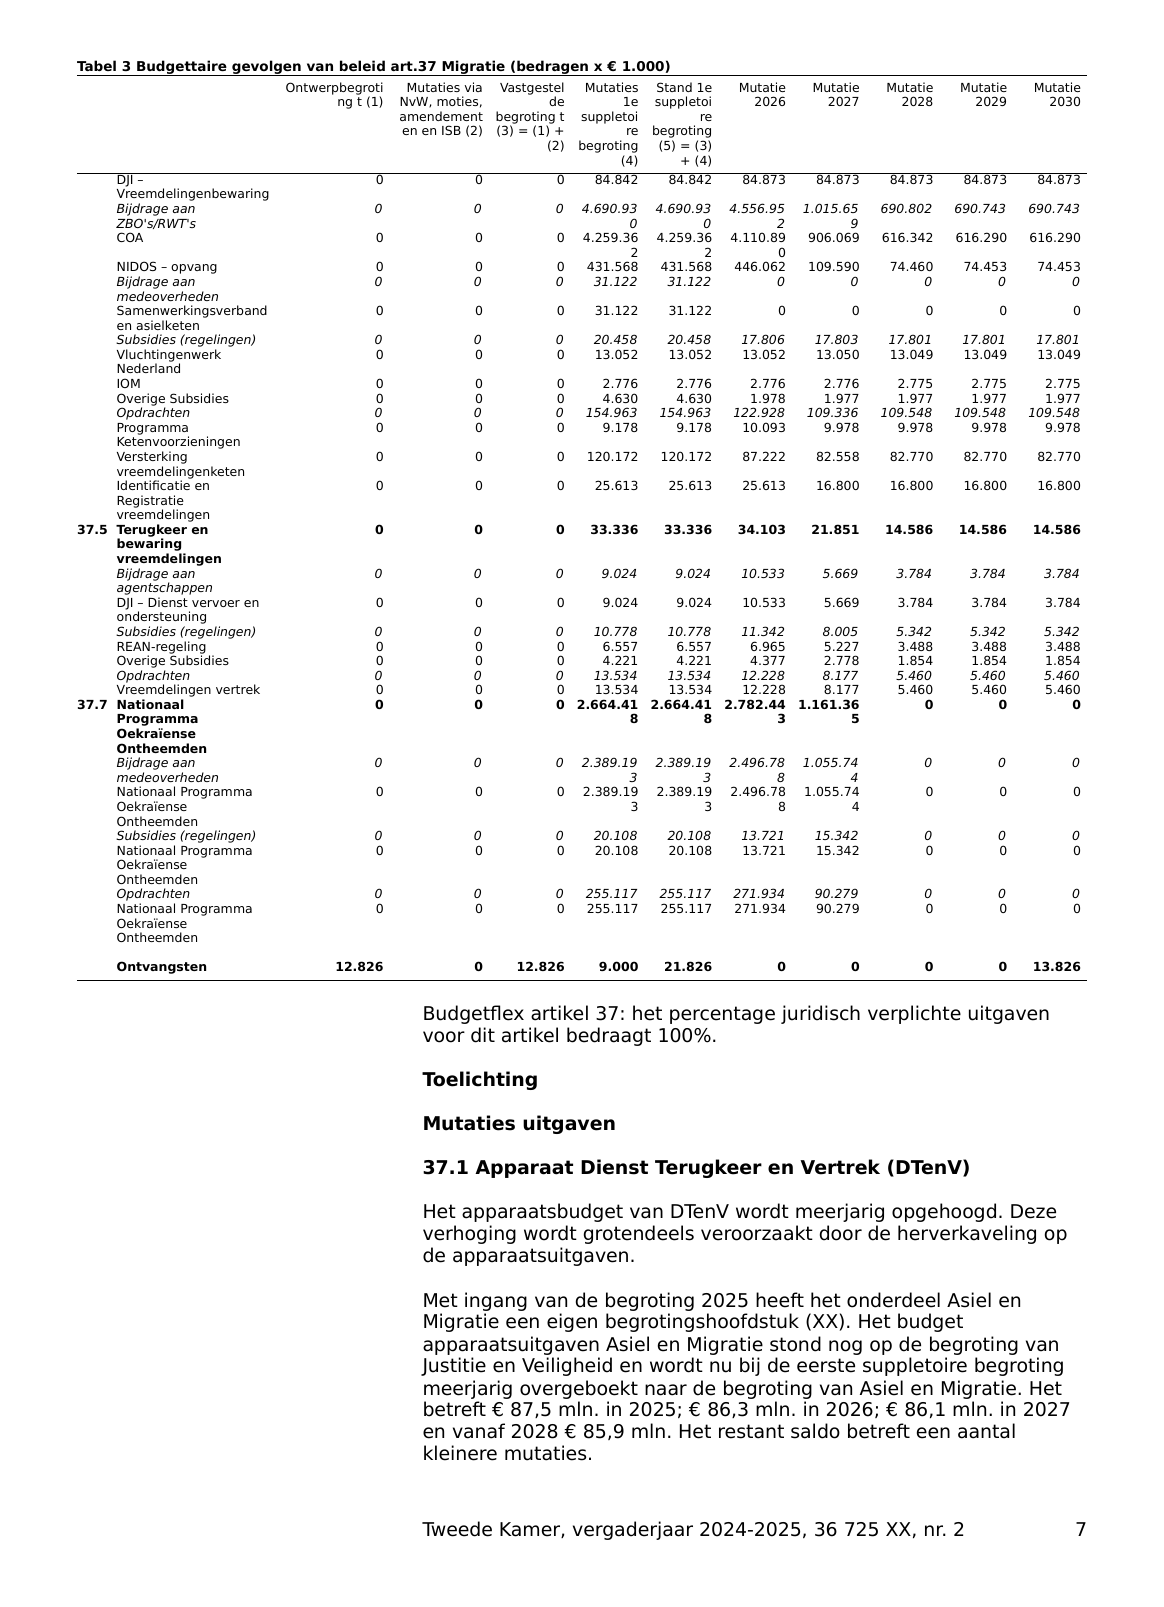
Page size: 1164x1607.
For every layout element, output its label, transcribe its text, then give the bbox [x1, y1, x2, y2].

table_cell 255.117 [644, 887, 718, 902]
table_cell 31.122 [570, 304, 644, 333]
table_cell 0 [389, 523, 489, 566]
table_cell 16.800 [939, 479, 1013, 523]
table_cell 74.453 [939, 260, 1013, 275]
table_cell 12.228 [718, 669, 792, 683]
table_cell Bijdrage aan ZBO's/RWT's [110, 202, 276, 231]
table_cell 10.533 [718, 566, 792, 596]
table_cell 4.221 [644, 654, 718, 668]
table_cell 17.801 [865, 333, 939, 348]
table_cell 0 [276, 654, 389, 668]
table_cell 0 [276, 174, 389, 202]
table_cell 1.854 [939, 654, 1013, 668]
subtitle Mutaties uitgaven [422, 1113, 1087, 1135]
table_cell 0 [939, 887, 1013, 902]
table_cell 0 [276, 596, 389, 625]
table_cell 0 [389, 654, 489, 668]
table_cell 6.557 [644, 639, 718, 654]
table_cell 0 [389, 260, 489, 275]
table_cell 9.978 [1013, 421, 1087, 450]
table_cell [939, 946, 1013, 960]
table_cell Overige Subsidies [110, 654, 276, 668]
table_cell 154.963 [570, 406, 644, 421]
table_cell [77, 391, 110, 406]
table_cell Terugkeer en bewaring vreemdelingen [110, 523, 276, 566]
table_cell 20.108 [570, 844, 644, 887]
table_cell 109.336 [792, 406, 865, 421]
table_cell 109.548 [1013, 406, 1087, 421]
table_cell 0 [389, 596, 489, 625]
table_cell 84.873 [939, 174, 1013, 202]
table_cell IOM [110, 377, 276, 391]
table_cell 2.776 [792, 377, 865, 391]
table_cell Stand 1e suppletoire begroting (5) = (3) + (4) [644, 76, 718, 173]
table_cell 0 [718, 304, 792, 333]
table_cell 9.178 [644, 421, 718, 450]
table_cell 0 [389, 625, 489, 639]
table_cell 14.586 [939, 523, 1013, 566]
table_cell 3.784 [1013, 566, 1087, 596]
table_cell [718, 946, 792, 960]
table_cell 20.108 [644, 829, 718, 843]
table_cell [77, 960, 110, 979]
table_cell 0 [865, 844, 939, 887]
table_cell [77, 406, 110, 421]
table_cell 6.557 [570, 639, 644, 654]
table_cell 5.669 [792, 596, 865, 625]
table_cell 0 [276, 523, 389, 566]
table_cell 84.873 [718, 174, 792, 202]
table_cell 5.460 [1013, 683, 1087, 698]
table_cell Bijdrage aan medeoverheden [110, 275, 276, 304]
table_cell 0 [1013, 844, 1087, 887]
table_cell Overige Subsidies [110, 391, 276, 406]
table_cell 13.052 [570, 348, 644, 377]
table_cell 2.664.418 [644, 698, 718, 756]
table_cell 3.488 [1013, 639, 1087, 654]
table_cell 5.460 [939, 669, 1013, 683]
table_cell Nationaal Programma Oekraïense Ontheemden [110, 902, 276, 946]
table_cell 25.613 [718, 479, 792, 523]
table_cell 0 [276, 698, 389, 756]
table_cell 17.801 [939, 333, 1013, 348]
table_cell 74.460 [865, 260, 939, 275]
table_cell 4.110.890 [718, 231, 792, 260]
table_cell 0 [276, 566, 389, 596]
table_cell 3.784 [939, 596, 1013, 625]
table_cell 9.978 [865, 421, 939, 450]
table_cell Versterking vreemdelingenketen [110, 450, 276, 479]
table_cell [77, 902, 110, 946]
table_cell 25.613 [644, 479, 718, 523]
table_cell 37.5 [77, 523, 110, 566]
table_cell 0 [389, 756, 489, 785]
table_cell [77, 625, 110, 639]
table_cell 0 [276, 231, 389, 260]
table_cell 0 [276, 844, 389, 887]
table_cell 4.259.362 [570, 231, 644, 260]
table_cell 0 [865, 829, 939, 843]
table_cell 5.460 [939, 683, 1013, 698]
table_cell 9.978 [792, 421, 865, 450]
table_cell Bijdrage aan agentschappen [110, 566, 276, 596]
table_cell 2.496.788 [718, 756, 792, 785]
table_cell 13.049 [1013, 348, 1087, 377]
table_cell 5.460 [865, 683, 939, 698]
table_cell 0 [389, 333, 489, 348]
table_cell 4.259.362 [644, 231, 718, 260]
table_cell Nationaal Programma Oekraïense Ontheemden [110, 844, 276, 887]
table_cell [489, 946, 570, 960]
table_cell 0 [389, 785, 489, 829]
table_cell [77, 174, 110, 202]
table_cell 0 [276, 785, 389, 829]
table_cell 0 [489, 421, 570, 450]
table_cell 431.568 [644, 260, 718, 275]
table_cell 446.062 [718, 260, 792, 275]
table_cell 2.389.193 [570, 785, 644, 829]
table_cell 13.052 [718, 348, 792, 377]
table_cell 14.586 [1013, 523, 1087, 566]
table_cell 20.458 [570, 333, 644, 348]
table_cell 33.336 [570, 523, 644, 566]
table_cell 122.928 [718, 406, 792, 421]
table_cell 0 [489, 654, 570, 668]
table_cell [77, 202, 110, 231]
table_cell 5.342 [865, 625, 939, 639]
table_cell 0 [718, 960, 792, 979]
table_cell 5.342 [939, 625, 1013, 639]
table_cell 0 [276, 829, 389, 843]
table_cell 0 [865, 698, 939, 756]
table_cell Ontvangsten [110, 960, 276, 979]
table_cell 1.161.365 [792, 698, 865, 756]
table_cell 84.842 [644, 174, 718, 202]
table_cell 0 [389, 421, 489, 450]
table_cell 17.806 [718, 333, 792, 348]
table_cell 4.556.952 [718, 202, 792, 231]
table_cell [77, 479, 110, 523]
table_cell 0 [489, 902, 570, 946]
table_cell 5.460 [1013, 669, 1087, 683]
table_cell Mutaties 1e suppletoire begroting (4) [570, 76, 644, 173]
table_cell 12.826 [276, 960, 389, 979]
table_cell 12.826 [489, 960, 570, 979]
table_cell 13.721 [718, 844, 792, 887]
table_cell 0 [389, 275, 489, 304]
table_cell [77, 946, 110, 960]
table_cell 0 [865, 275, 939, 304]
table_cell 6.965 [718, 639, 792, 654]
table_cell 74.453 [1013, 260, 1087, 275]
table_cell 2.389.193 [644, 756, 718, 785]
table_cell 2.776 [644, 377, 718, 391]
table_cell 0 [939, 829, 1013, 843]
table_cell 2.389.193 [644, 785, 718, 829]
table_cell 0 [489, 479, 570, 523]
table_cell 31.122 [644, 275, 718, 304]
table_cell 1.977 [1013, 391, 1087, 406]
table_cell Subsidies (regelingen) [110, 625, 276, 639]
table_cell Mutaties via NvW, moties, amendementen en ISB (2) [389, 76, 489, 173]
table_cell [570, 946, 644, 960]
table_cell 84.873 [792, 174, 865, 202]
table_cell Vreemdelingen vertrek [110, 683, 276, 698]
table_cell 0 [276, 625, 389, 639]
table_cell 20.458 [644, 333, 718, 348]
table_cell [110, 946, 276, 960]
table_cell 0 [276, 421, 389, 450]
table_cell [77, 421, 110, 450]
table_cell 0 [389, 683, 489, 698]
table_cell NIDOS – opvang [110, 260, 276, 275]
table_cell 82.770 [939, 450, 1013, 479]
table_cell 2.664.418 [570, 698, 644, 756]
table_cell 0 [489, 625, 570, 639]
table_cell 0 [489, 275, 570, 304]
table_cell 0 [939, 960, 1013, 979]
table_cell 0 [276, 391, 389, 406]
table_cell [77, 639, 110, 654]
table_cell 4.630 [644, 391, 718, 406]
table_cell 0 [1013, 902, 1087, 946]
table_cell [77, 260, 110, 275]
table_cell 13.534 [570, 669, 644, 683]
table_cell 0 [939, 304, 1013, 333]
table_cell 0 [489, 596, 570, 625]
table_cell 87.222 [718, 450, 792, 479]
table_cell 20.108 [644, 844, 718, 887]
table_cell 0 [1013, 275, 1087, 304]
table_cell 255.117 [570, 902, 644, 946]
table_cell Mutatie 2026 [718, 76, 792, 173]
table_cell 1.854 [1013, 654, 1087, 668]
table_cell 0 [1013, 785, 1087, 829]
table_cell Programma Ketenvoorzieningen [110, 421, 276, 450]
table_cell 2.776 [718, 377, 792, 391]
table_cell 34.103 [718, 523, 792, 566]
table_cell [77, 669, 110, 683]
table_cell [110, 76, 276, 173]
table_cell 255.117 [644, 902, 718, 946]
table_cell 690.743 [1013, 202, 1087, 231]
table_cell Nationaal Programma Oekraïense Ontheemden [110, 698, 276, 756]
table_cell 13.049 [939, 348, 1013, 377]
table_cell 13.050 [792, 348, 865, 377]
table_cell 0 [489, 887, 570, 902]
table_cell 11.342 [718, 625, 792, 639]
table_cell 82.770 [1013, 450, 1087, 479]
table_cell 0 [389, 450, 489, 479]
table_cell 5.460 [865, 669, 939, 683]
table_cell 109.548 [939, 406, 1013, 421]
table_cell 0 [865, 887, 939, 902]
table_cell 12.228 [718, 683, 792, 698]
table_cell 0 [489, 260, 570, 275]
table_cell 4.690.930 [644, 202, 718, 231]
table_cell 0 [276, 902, 389, 946]
table_cell 0 [489, 450, 570, 479]
table_cell 3.784 [939, 566, 1013, 596]
table_cell 5.342 [1013, 625, 1087, 639]
table_cell 13.826 [1013, 960, 1087, 979]
table_cell 31.122 [570, 275, 644, 304]
table_cell 84.842 [570, 174, 644, 202]
table_cell Vastgestelde begroting t (3) = (1) + (2) [489, 76, 570, 173]
table_cell 4.690.930 [570, 202, 644, 231]
table_cell DJI – Dienst vervoer en ondersteuning [110, 596, 276, 625]
table_header Tabel 3 Budgettaire gevolgen van beleid art.37 Migratie (bedragen x € 1.000) [77, 59, 1087, 75]
table_cell [77, 76, 110, 173]
table_cell 0 [489, 669, 570, 683]
table_cell Vluchtingenwerk Nederland [110, 348, 276, 377]
table_cell 4.221 [570, 654, 644, 668]
table_cell 0 [489, 231, 570, 260]
table_cell 0 [865, 785, 939, 829]
text Budgetflex artikel 37: het percentage juridisch verplichte uitgaven voor dit artikel bedraagt 100%. [422, 1003, 1087, 1047]
table_cell [77, 785, 110, 829]
table_cell 0 [489, 174, 570, 202]
table_cell 0 [1013, 829, 1087, 843]
table_cell 0 [489, 348, 570, 377]
table_cell 616.290 [1013, 231, 1087, 260]
table_cell 0 [276, 333, 389, 348]
table_cell 0 [489, 523, 570, 566]
table_cell 0 [276, 479, 389, 523]
table_cell 2.389.193 [570, 756, 644, 785]
table_cell 9.178 [570, 421, 644, 450]
table_cell 16.800 [865, 479, 939, 523]
table_cell 0 [792, 275, 865, 304]
table_cell 0 [276, 275, 389, 304]
table_cell Bijdrage aan medeoverheden [110, 756, 276, 785]
table_cell 0 [276, 639, 389, 654]
table_cell [77, 377, 110, 391]
table_cell 13.534 [644, 669, 718, 683]
table_cell 15.342 [792, 829, 865, 843]
table_cell 1.055.744 [792, 756, 865, 785]
table_cell 90.279 [792, 887, 865, 902]
table_cell 0 [1013, 698, 1087, 756]
table_cell 1.978 [718, 391, 792, 406]
table_cell 9.024 [570, 566, 644, 596]
table_cell 0 [276, 669, 389, 683]
table_cell 17.803 [792, 333, 865, 348]
table_cell 0 [276, 406, 389, 421]
table_cell 0 [276, 260, 389, 275]
table_cell 0 [389, 377, 489, 391]
table_cell 0 [489, 304, 570, 333]
table_cell 0 [389, 479, 489, 523]
table_cell 0 [489, 391, 570, 406]
table_cell 0 [939, 844, 1013, 887]
table_cell [1013, 946, 1087, 960]
table_cell 10.778 [570, 625, 644, 639]
table_cell [792, 946, 865, 960]
table_cell 0 [276, 377, 389, 391]
table_cell 0 [489, 377, 570, 391]
table_cell 0 [489, 406, 570, 421]
table_cell 16.800 [792, 479, 865, 523]
table_cell [276, 946, 389, 960]
table_cell 0 [792, 960, 865, 979]
table_cell Opdrachten [110, 669, 276, 683]
table_cell 15.342 [792, 844, 865, 887]
table_cell 2.775 [865, 377, 939, 391]
table_cell 616.290 [939, 231, 1013, 260]
table_cell 0 [939, 785, 1013, 829]
table_cell 37.7 [77, 698, 110, 756]
table_cell 0 [389, 887, 489, 902]
table_cell REAN-regeling [110, 639, 276, 654]
table_cell [77, 654, 110, 668]
table_cell 690.743 [939, 202, 1013, 231]
table_cell 20.108 [570, 829, 644, 843]
table_cell 82.558 [792, 450, 865, 479]
table_cell 0 [389, 406, 489, 421]
table_cell 9.024 [644, 566, 718, 596]
table_cell 2.776 [570, 377, 644, 391]
table_cell Subsidies (regelingen) [110, 829, 276, 843]
table_cell 0 [489, 756, 570, 785]
table_cell 0 [718, 275, 792, 304]
table_cell [644, 946, 718, 960]
table_cell Samenwerkingsverbanden asielketen [110, 304, 276, 333]
table_cell 1.055.744 [792, 785, 865, 829]
table_cell 31.122 [644, 304, 718, 333]
table_cell 0 [489, 566, 570, 596]
table_cell 0 [939, 902, 1013, 946]
table_cell 0 [489, 202, 570, 231]
table_cell 10.778 [644, 625, 718, 639]
table_cell 1.977 [792, 391, 865, 406]
table_cell 3.784 [1013, 596, 1087, 625]
table_cell 9.978 [939, 421, 1013, 450]
table_cell [77, 275, 110, 304]
table_cell 2.775 [1013, 377, 1087, 391]
table_cell 3.784 [865, 566, 939, 596]
table_cell 0 [1013, 304, 1087, 333]
table_cell Mutatie 2027 [792, 76, 865, 173]
table_cell 109.590 [792, 260, 865, 275]
table_cell 0 [865, 304, 939, 333]
table_cell 9.024 [570, 596, 644, 625]
table_cell 16.800 [1013, 479, 1087, 523]
table_cell 1.977 [865, 391, 939, 406]
table_cell 25.613 [570, 479, 644, 523]
table_cell 0 [276, 348, 389, 377]
table_cell 154.963 [644, 406, 718, 421]
table_cell Mutatie 2029 [939, 76, 1013, 173]
table_cell 0 [489, 333, 570, 348]
table_cell 616.342 [865, 231, 939, 260]
table_cell 84.873 [1013, 174, 1087, 202]
table_cell 109.548 [865, 406, 939, 421]
table_cell [389, 946, 489, 960]
table_cell [77, 348, 110, 377]
table_cell 690.802 [865, 202, 939, 231]
subtitle Toelichting [422, 1069, 1087, 1091]
table_cell 0 [939, 698, 1013, 756]
table_cell 0 [489, 844, 570, 887]
table_cell 0 [489, 639, 570, 654]
table_cell 8.177 [792, 669, 865, 683]
table_cell [77, 596, 110, 625]
table_cell 0 [865, 902, 939, 946]
table_cell COA [110, 231, 276, 260]
table_cell 2.782.443 [718, 698, 792, 756]
table_cell [865, 946, 939, 960]
table_cell 0 [865, 756, 939, 785]
table_cell 10.533 [718, 596, 792, 625]
table_cell 0 [389, 639, 489, 654]
table_cell 0 [939, 275, 1013, 304]
table_cell 0 [1013, 887, 1087, 902]
table_cell [77, 887, 110, 902]
table_cell 0 [489, 683, 570, 698]
table_cell 0 [276, 756, 389, 785]
subtitle 37.1 Apparaat Dienst Terugkeer en Vertrek (DTenV) [422, 1157, 1087, 1179]
table_cell [77, 450, 110, 479]
table_cell 2.496.788 [718, 785, 792, 829]
table_cell 271.934 [718, 902, 792, 946]
table_cell DJI – Vreemdelingenbewaring [110, 174, 276, 202]
table_cell [77, 231, 110, 260]
table_cell 0 [389, 960, 489, 979]
table_cell 0 [389, 902, 489, 946]
table_cell 0 [389, 348, 489, 377]
table_cell 1.015.659 [792, 202, 865, 231]
table_cell 21.826 [644, 960, 718, 979]
table_cell Mutatie 2030 [1013, 76, 1087, 173]
table_cell 0 [489, 698, 570, 756]
table_cell 84.873 [865, 174, 939, 202]
table_cell [77, 683, 110, 698]
table_cell 431.568 [570, 260, 644, 275]
table_cell 0 [792, 304, 865, 333]
table_cell 21.851 [792, 523, 865, 566]
table_cell 0 [276, 450, 389, 479]
table_cell Subsidies (regelingen) [110, 333, 276, 348]
text Met ingang van de begroting 2025 heeft het onderdeel Asiel en Migratie een eigen begrotingshoofdstuk (XX). Het budget apparaatsuitgaven Asiel en Migratie stond nog op de begroting van Justitie en Veiligheid en wordt nu bij de eerste suppletoire begroting meerjarig overgeboekt naar de begroting van Asiel en Migratie. Het betreft € 87,5 mln. in 2025; € 86,3 mln. in 2026; € 86,1 mln. in 2027 en vanaf 2028 € 85,9 mln. Het restant saldo betreft een aantal kleinere mutaties. [422, 1289, 1087, 1465]
table_cell 3.488 [939, 639, 1013, 654]
table_cell 0 [389, 566, 489, 596]
table_cell 90.279 [792, 902, 865, 946]
table_cell 271.934 [718, 887, 792, 902]
table_cell 9.000 [570, 960, 644, 979]
table_cell Mutatie 2028 [865, 76, 939, 173]
table_cell [77, 844, 110, 887]
table_cell 13.052 [644, 348, 718, 377]
table_cell Opdrachten [110, 887, 276, 902]
table_cell Nationaal Programma Oekraïense Ontheemden [110, 785, 276, 829]
table_cell 13.534 [570, 683, 644, 698]
table_cell 1.977 [939, 391, 1013, 406]
table_cell 5.669 [792, 566, 865, 596]
table_cell 0 [389, 231, 489, 260]
table_cell 0 [389, 174, 489, 202]
table_cell 13.534 [644, 683, 718, 698]
table_cell 0 [389, 844, 489, 887]
table_cell 4.377 [718, 654, 792, 668]
text Het apparaatsbudget van DTenV wordt meerjarig opgehoogd. Deze verhoging wordt grotendeels veroorzaakt door de herverkaveling op de apparaatsuitgaven. [422, 1201, 1087, 1267]
table_cell 0 [389, 669, 489, 683]
table_cell [77, 566, 110, 596]
table_cell 0 [276, 202, 389, 231]
table_cell 0 [489, 829, 570, 843]
table_cell 906.069 [792, 231, 865, 260]
table_cell 17.801 [1013, 333, 1087, 348]
table_cell 0 [389, 698, 489, 756]
table_cell 0 [276, 304, 389, 333]
table_cell 0 [865, 960, 939, 979]
table_cell Opdrachten [110, 406, 276, 421]
table_cell Ontwerpbegroting t (1) [276, 76, 389, 173]
table_cell [77, 333, 110, 348]
table_cell 120.172 [644, 450, 718, 479]
table_cell 0 [939, 756, 1013, 785]
table_cell 5.227 [792, 639, 865, 654]
table_cell 13.049 [865, 348, 939, 377]
table_cell [77, 756, 110, 785]
table_cell Identificatie en Registratie vreemdelingen [110, 479, 276, 523]
table_cell 10.093 [718, 421, 792, 450]
table_cell 0 [389, 304, 489, 333]
table_cell 4.630 [570, 391, 644, 406]
table_cell 0 [389, 391, 489, 406]
table_cell 8.177 [792, 683, 865, 698]
table_cell 120.172 [570, 450, 644, 479]
table_cell 3.784 [865, 596, 939, 625]
table_cell 1.854 [865, 654, 939, 668]
table_cell 0 [389, 202, 489, 231]
table_cell 0 [276, 683, 389, 698]
table_cell 2.778 [792, 654, 865, 668]
table_cell 33.336 [644, 523, 718, 566]
table_cell 0 [489, 785, 570, 829]
table_cell 2.775 [939, 377, 1013, 391]
table_cell 0 [276, 887, 389, 902]
table_cell [77, 304, 110, 333]
table_cell 13.721 [718, 829, 792, 843]
table_cell 0 [1013, 756, 1087, 785]
table_cell 8.005 [792, 625, 865, 639]
table_cell 0 [389, 829, 489, 843]
table_cell 14.586 [865, 523, 939, 566]
table_cell 3.488 [865, 639, 939, 654]
table_cell [77, 829, 110, 843]
table_cell 255.117 [570, 887, 644, 902]
table_cell 82.770 [865, 450, 939, 479]
table_cell 9.024 [644, 596, 718, 625]
